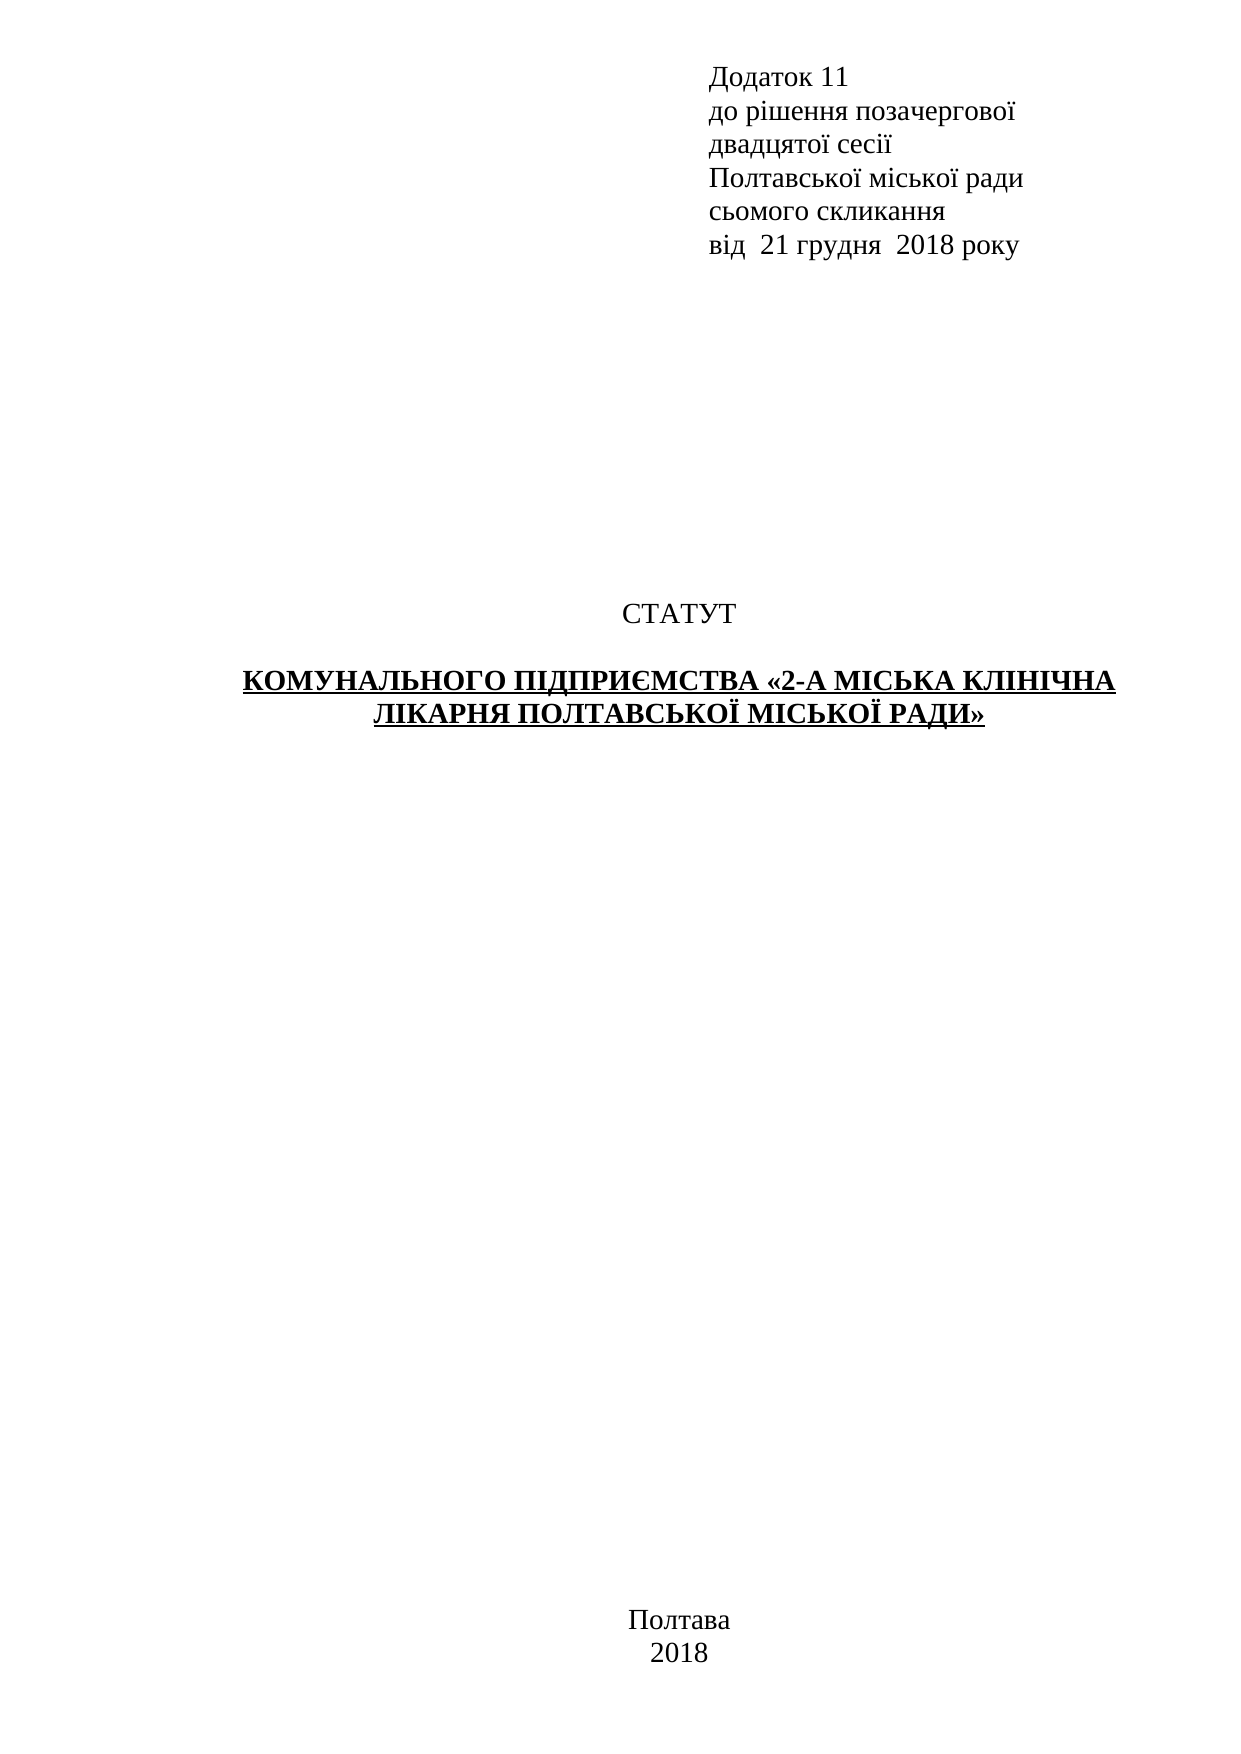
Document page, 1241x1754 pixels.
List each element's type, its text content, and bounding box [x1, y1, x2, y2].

text КОМУНАЛЬНОГО ПІДПРИЄМСТВА «2-А МІСЬКА КЛІНІЧНА ЛІКАРНЯ ПОЛТАВСЬКОЇ МІСЬКОЇ РАДИ» [177, 663, 1181, 730]
text двадцятої сесії [709, 126, 1181, 160]
text сьомого скликання від 21 грудня 2018 року [709, 193, 1181, 260]
text 2018 [177, 1636, 1181, 1669]
text Полтавської міської ради [709, 160, 1181, 193]
text до рішення позачергової [709, 93, 1181, 126]
text Додаток 11 [709, 59, 1181, 93]
text Полтава [177, 1602, 1181, 1636]
text СТАТУТ [177, 596, 1181, 629]
